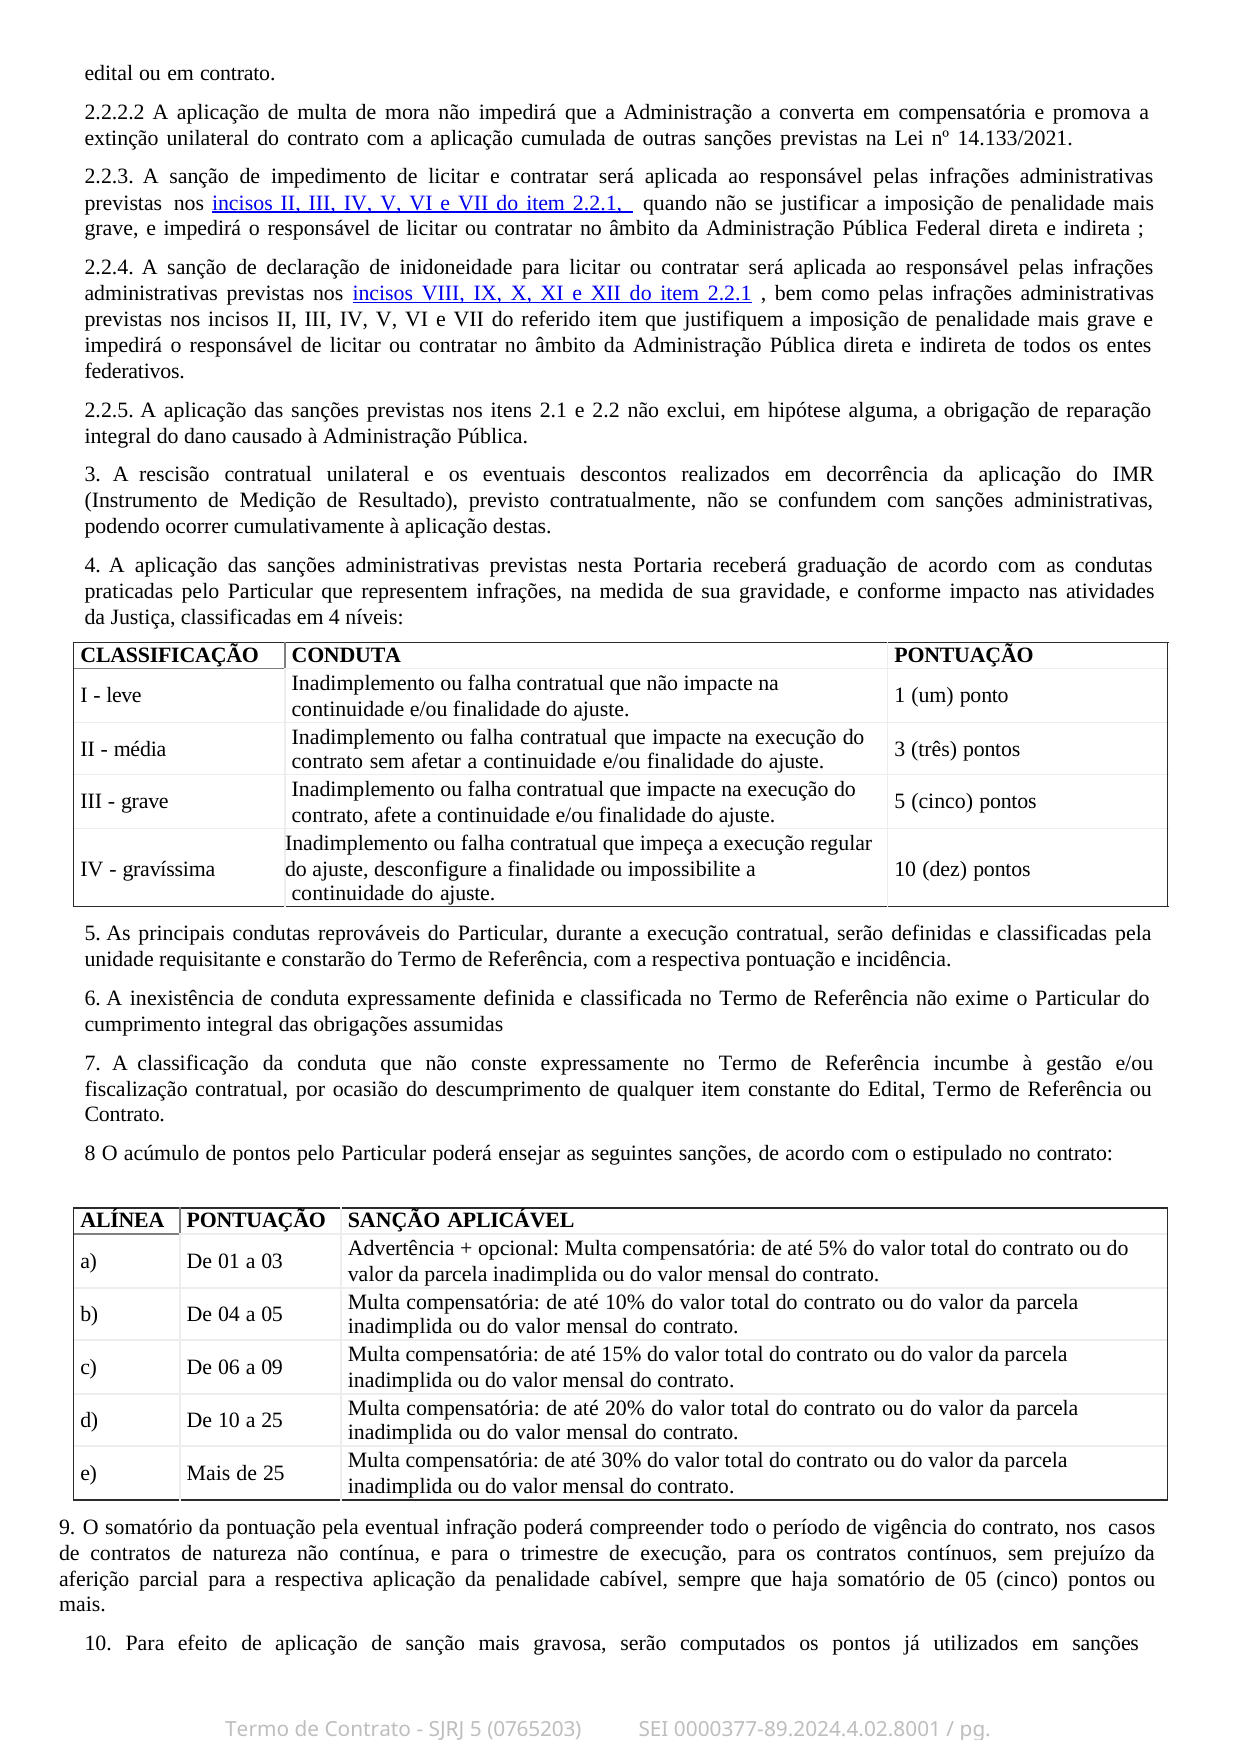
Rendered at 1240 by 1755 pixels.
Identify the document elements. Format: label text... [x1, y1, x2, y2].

list A rescisão contratual unilateral e os eventuais descontos realizados em decorrência da aplicação do IMR (Instrumento de Medição de Resultado), previsto contratualmente, não se confundem com sanções administrativas, podendo ocorrer cumulativamente à aplicação destas. [84, 461, 1155, 538]
table_cell d) [74, 1395, 179, 1445]
table_cell I - leve [74, 669, 284, 722]
table_cell Inadimplemento ou falha contratual que impeça a execução regular do ajuste, desconfigure a finalidade ou impossibilite a continuidade do ajuste. [286, 829, 887, 906]
table_cell Inadimplemento ou falha contratual que impacte na execução do contrato sem afetar a continuidade e/ou finalidade do ajuste. [286, 723, 887, 774]
text 8 O acúmulo de pontos pelo Particular poderá ensejar as seguintes sanções, de acordo com o estipulado no contrato: [84, 1140, 1181, 1165]
list Para efeito de aplicação de sanção mais gravosa, serão computados os pontos já utilizados em sanções [84, 1630, 1181, 1655]
table_cell 1 (um) ponto [888, 669, 1167, 722]
list A aplicação das sanções previstas nos itens 2.1 e 2.2 não exclui, em hipótese alguma, a obrigação de reparação integral do dano causado à Administração Pública. [84, 397, 1153, 448]
list A sanção de impedimento de licitar e contratar será aplicada ao responsável pelas infrações administrativas previstas nos incisos II, III, IV, V, VI e VII do item 2.2.1, quando não se justificar a imposição de penalidade mais grave, e impedirá o responsável de licitar ou contratar no âmbito da Administração Pública Federal direta e indireta ; [84, 163, 1155, 241]
table_cell 10 (dez) pontos [888, 829, 1167, 906]
list O somatório da pontuação pela eventual infração poderá compreender todo o período de vigência do contrato, nos casos de contratos de natureza não contínua, e para o trimestre de execução, para os contratos contínuos, sem prejuízo da aferição parcial para a respectiva aplicação da penalidade cabível, sempre que haja somatório de 05 (cinco) pontos ou mais. [59, 1514, 1155, 1617]
table_cell Multa compensatória: de até 30% do valor total do contrato ou do valor da parcela inadimplida ou do valor mensal do contrato. [342, 1447, 1167, 1499]
table_cell c) [74, 1341, 179, 1393]
table_cell IV - gravíssima [74, 829, 284, 906]
table_cell De 04 a 05 [181, 1289, 340, 1339]
text edital ou em contrato. [84, 60, 1181, 85]
list A sanção de declaração de inidoneidade para licitar ou contratar será aplicada ao responsável pelas infrações administrativas previstas nos incisos VIII, IX, X, XI e XII do item 2.2.1 , bem como pelas infrações administrativas previstas nos incisos II, III, IV, V, VI e VII do referido item que justifiquem a imposição de penalidade mais grave e impedirá o responsável de licitar ou contratar no âmbito da Administração Pública direta e indireta de todos os entes federativos. [84, 254, 1155, 383]
table_header PONTUAÇÃO [888, 643, 1167, 668]
table_cell Multa compensatória: de até 20% do valor total do contrato ou do valor da parcela inadimplida ou do valor mensal do contrato. [342, 1395, 1167, 1445]
table_header PONTUAÇÃO [181, 1209, 340, 1233]
table_cell De 01 a 03 [181, 1235, 340, 1287]
table_cell 5 (cinco) pontos [888, 775, 1167, 828]
table_cell 3 (três) pontos [888, 723, 1167, 774]
table_cell e) [74, 1447, 179, 1499]
table_cell III - grave [74, 775, 284, 828]
list A aplicação das sanções administrativas previstas nesta Portaria receberá graduação de acordo com as condutas praticadas pelo Particular que representem infrações, na medida de sua gravidade, e conforme impacto nas atividades da Justiça, classificadas em 4 níveis: [84, 552, 1155, 629]
table_cell II - média [74, 723, 284, 774]
list As principais condutas reprováveis do Particular, durante a execução contratual, serão definidas e classificadas pela unidade requisitante e constarão do Termo de Referência, com a respectiva pontuação e incidência. [84, 920, 1153, 972]
list A aplicação de multa de mora não impedirá que a Administração a converta em compensatória e promova a extinção unilateral do contrato com a aplicação cumulada de outras sanções previstas na Lei nº 14.133/2021. [84, 99, 1151, 150]
table_header ALÍNEA [74, 1209, 179, 1233]
table_cell De 06 a 09 [181, 1341, 340, 1393]
list A classificação da conduta que não conste expressamente no Termo de Referência incumbe à gestão e/ou fiscalização contratual, por ocasião do descumprimento de qualquer item constante do Edital, Termo de Referência ou Contrato. [84, 1049, 1153, 1127]
table_cell Multa compensatória: de até 15% do valor total do contrato ou do valor da parcela inadimplida ou do valor mensal do contrato. [342, 1341, 1167, 1393]
table_cell b) [74, 1289, 179, 1339]
table_header SANÇÃO APLICÁVEL [342, 1209, 1167, 1233]
table_cell a) [74, 1235, 179, 1287]
list A inexistência de conduta expressamente definida e classificada no Termo de Referência não exime o Particular do cumprimento integral das obrigações assumidas [84, 985, 1152, 1036]
table_cell Advertência + opcional: Multa compensatória: de até 5% do valor total do contrato ou do valor da parcela inadimplida ou do valor mensal do contrato. [342, 1235, 1167, 1287]
table_cell Mais de 25 [181, 1447, 340, 1499]
table_cell De 10 a 25 [181, 1395, 340, 1445]
table_header CLASSIFICAÇÃO [74, 643, 284, 668]
table_cell Inadimplemento ou falha contratual que não impacte na continuidade e/ou finalidade do ajuste. [286, 669, 887, 722]
table_cell Inadimplemento ou falha contratual que impacte na execução do contrato, afete a continuidade e/ou finalidade do ajuste. [286, 775, 887, 828]
table_header CONDUTA [286, 643, 887, 668]
table_cell Multa compensatória: de até 10% do valor total do contrato ou do valor da parcela inadimplida ou do valor mensal do contrato. [342, 1289, 1167, 1339]
